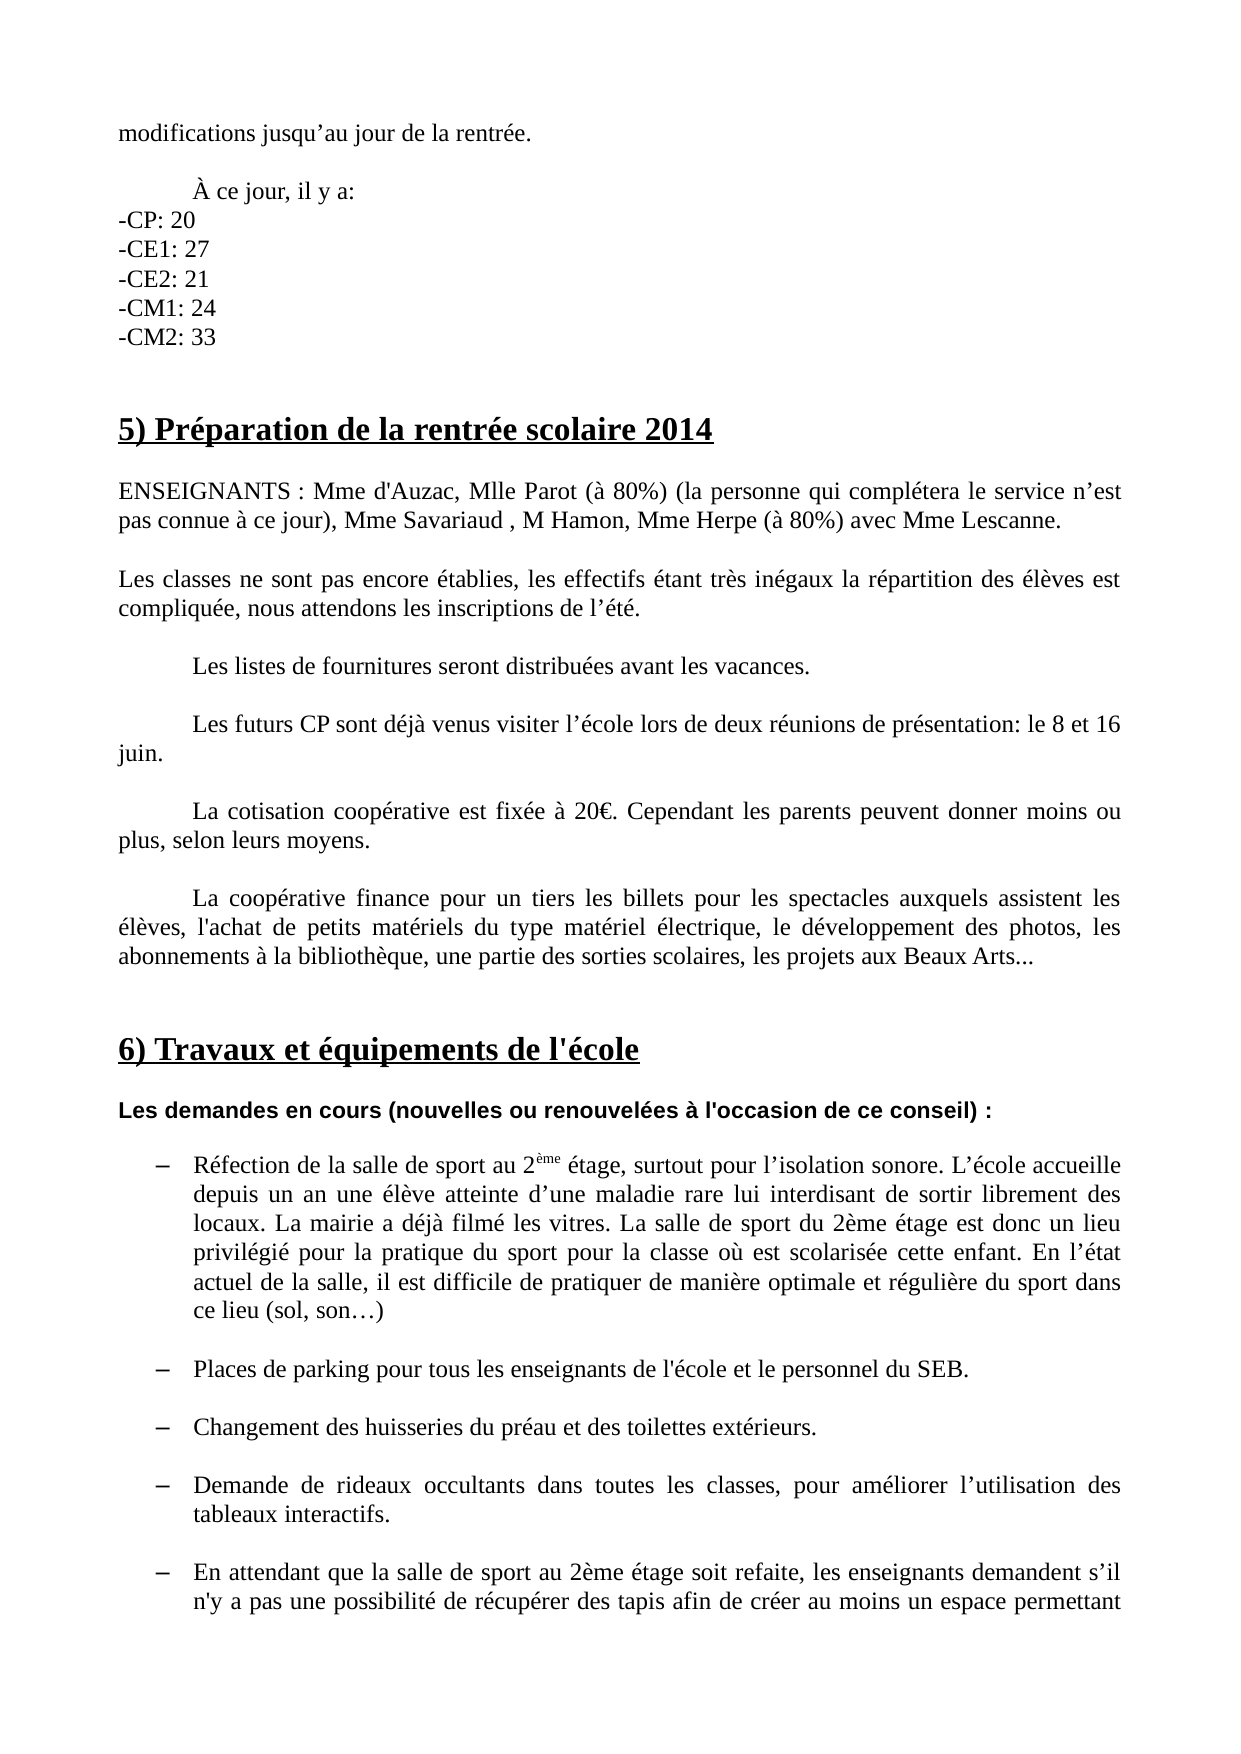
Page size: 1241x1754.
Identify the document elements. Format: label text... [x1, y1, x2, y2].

text Les demandes en cours (nouvelles ou renouvelées à l'occasion de ce conseil) : [118, 1096, 1122, 1123]
text La cotisation coopérative est fixée à 20€. Cependant les parents peuvent donner moins ou plus, selon leurs moyens. [118, 796, 1122, 854]
text À ce jour, il y a: [118, 176, 1122, 205]
subtitle 6) Travaux et équipements de l'école [118, 1028, 1122, 1067]
text -CE2: 21 [118, 263, 1122, 292]
text -CP: 20 [118, 205, 1122, 234]
list En attendant que la salle de sport au 2ème étage soit refaite, les enseignants demandent s’il n'y a pas une possibilité de récupérer des tapis afin de créer au moins un espace permettant [156, 1557, 1122, 1615]
list Demande de rideaux occultants dans toutes les classes, pour améliorer l’utilisation des tableaux interactifs. [156, 1470, 1122, 1528]
text -CM1: 24 [118, 292, 1122, 322]
list Réfection de la salle de sport au 2ème étage, surtout pour l’isolation sonore. L’école accueille depuis un an une élève atteinte d’une maladie rare lui interdisant de sortir librement des locaux. La mairie a déjà filmé les vitres. La salle de sport du 2ème étage est donc un lieu privilégié pour la pratique du sport pour la classe où est scolarisée cette enfant. En l’état actuel de la salle, il est difficile de pratiquer de manière optimale et régulière du sport dans ce lieu (sol, son…) [156, 1150, 1122, 1324]
text modifications jusqu’au jour de la rentrée. [118, 118, 1122, 147]
text -CM2: 33 [118, 322, 1122, 351]
list Changement des huisseries du préau et des toilettes extérieurs. [156, 1412, 1122, 1441]
text La coopérative finance pour un tiers les billets pour les spectacles auxquels assistent les élèves, l'achat de petits matériels du type matériel électrique, le développement des photos, les abonnements à la bibliothèque, une partie des sorties scolaires, les projets aux Beaux Arts... [118, 883, 1122, 970]
list Places de parking pour tous les enseignants de l'école et le personnel du SEB. [156, 1353, 1122, 1383]
text Les futurs CP sont déjà venus visiter l’école lors de deux réunions de présentation: le 8 et 16 juin. [118, 709, 1122, 767]
text Les listes de fournitures seront distribuées avant les vacances. [118, 651, 1122, 680]
subtitle 5) Préparation de la rentrée scolaire 2014 [118, 409, 1122, 447]
text Les classes ne sont pas encore établies, les effectifs étant très inégaux la répartition des élèves est compliquée, nous attendons les inscriptions de l’été. [118, 563, 1122, 622]
text -CE1: 27 [118, 234, 1122, 263]
text ENSEIGNANTS : Mme d'Auzac, Mlle Parot (à 80%) (la personne qui complétera le service n’est pas connue à ce jour), Mme Savariaud , M Hamon, Mme Herpe (à 80%) avec Mme Lescanne. [118, 476, 1122, 534]
